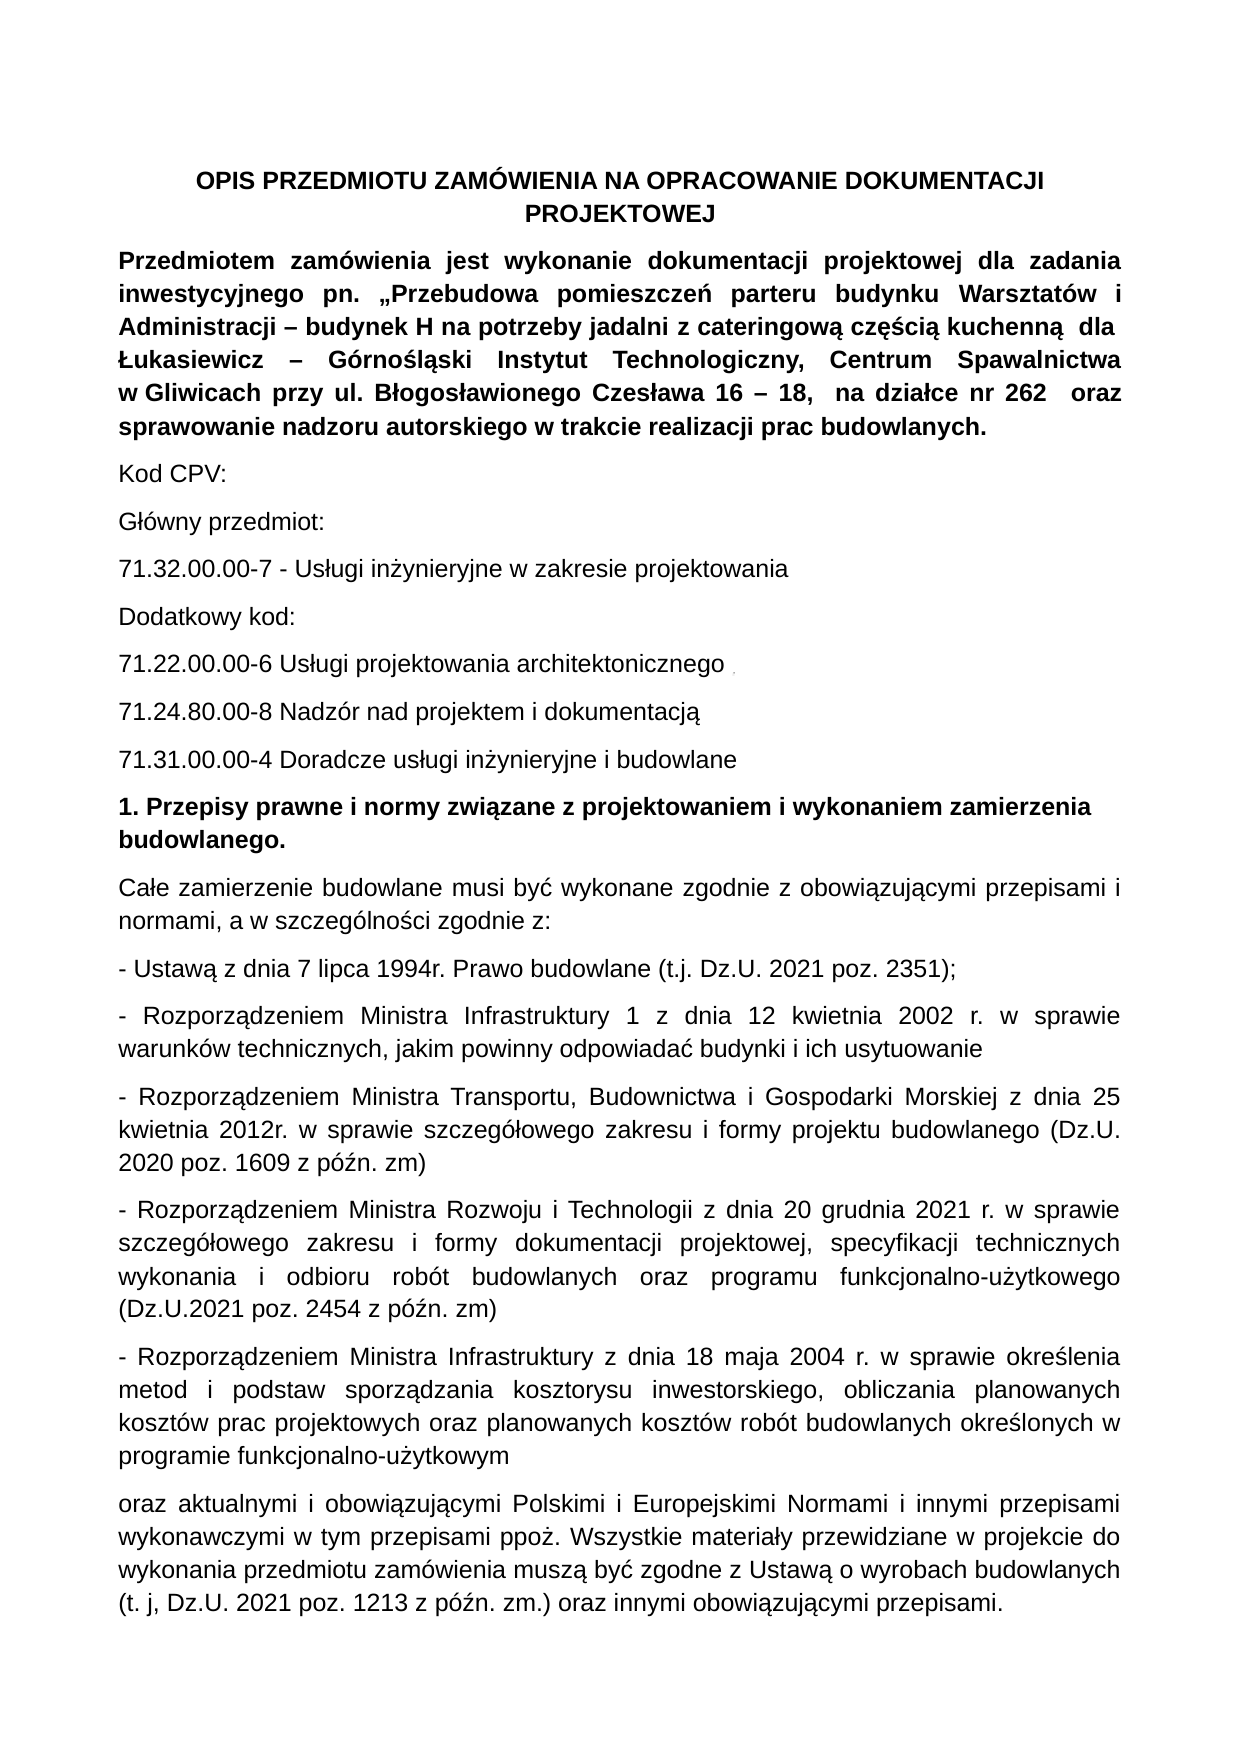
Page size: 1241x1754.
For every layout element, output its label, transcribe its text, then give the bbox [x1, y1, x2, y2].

text Dodatkowy kod: [118, 602, 1122, 631]
text 71.24.80.00-8 Nadzór nad projektem i dokumentacją [118, 697, 1122, 726]
text 71.32.00.00-7 - Usługi inżynieryjne w zakresie projektowania [118, 554, 1122, 583]
text 71.22.00.00-6 Usługi projektowania architektonicznego [118, 649, 1122, 678]
text Przedmiotem zamówienia jest wykonanie dokumentacji projektowej dla zadania inwestycyjnego pn. „Przebudowa pomieszczeń parteru budynku Warsztatów i Administracji – budynek H na potrzeby jadalni z cateringową częścią kuchenną dla Łukasiewicz – Górnośląski Instytut Technologiczny, Centrum Spawalnictwa w Gliwicach przy ul. Błogosławionego Czesława 16 – 18, na działce nr 262 oraz sprawowanie nadzoru autorskiego w trakcie realizacji prac budowlanych. [118, 246, 1122, 440]
text - Rozporządzeniem Ministra Rozwoju i Technologii z dnia 20 grudnia 2021 r. w sprawie szczegółowego zakresu i formy dokumentacji projektowej, specyfikacji technicznych wykonania i odbioru robót budowlanych oraz programu funkcjonalno-użytkowego (Dz.U.2021 poz. 2454 z późn. zm) [118, 1195, 1122, 1323]
text Główny przedmiot: [118, 507, 1122, 535]
text Kod CPV: [118, 459, 1122, 488]
text Całe zamierzenie budowlane musi być wykonane zgodnie z obowiązującymi przepisami i normami, a w szczególności zgodnie z: [118, 873, 1122, 935]
text 71.31.00.00-4 Doradcze usługi inżynieryjne i budowlane [118, 745, 1122, 773]
text - Ustawą z dnia 7 lipca 1994r. Prawo budowlane (t.j. Dz.U. 2021 poz. 2351); [118, 953, 1122, 982]
text - Rozporządzeniem Ministra Infrastruktury 1 z dnia 12 kwietnia 2002 r. w sprawie warunków technicznych, jakim powinny odpowiadać budynki i ich usytuowanie [118, 1001, 1122, 1063]
text - Rozporządzeniem Ministra Transportu, Budownictwa i Gospodarki Morskiej z dnia 25 kwietnia 2012r. w sprawie szczegółowego zakresu i formy projektu budowlanego (Dz.U. 2020 poz. 1609 z późn. zm) [118, 1082, 1122, 1177]
text oraz aktualnymi i obowiązującymi Polskimi i Europejskimi Normami i innymi przepisami wykonawczymi w tym przepisami ppoż. Wszystkie materiały przewidziane w projekcie do wykonania przedmiotu zamówienia muszą być zgodne z Ustawą o wyrobach budowlanych (t. j, Dz.U. 2021 poz. 1213 z późn. zm.) oraz innymi obowiązującymi przepisami. [118, 1489, 1122, 1617]
text 1. Przepisy prawne i normy związane z projektowaniem i wykonaniem zamierzenia budowlanego. [118, 792, 1122, 854]
text - Rozporządzeniem Ministra Infrastruktury z dnia 18 maja 2004 r. w sprawie określenia metod i podstaw sporządzania kosztorysu inwestorskiego, obliczania planowanych kosztów prac projektowych oraz planowanych kosztów robót budowlanych określonych w programie funkcjonalno-użytkowym [118, 1342, 1122, 1470]
text OPIS PRZEDMIOTU ZAMÓWIENIA NA OPRACOWANIE DOKUMENTACJI PROJEKTOWEJ [118, 166, 1122, 227]
